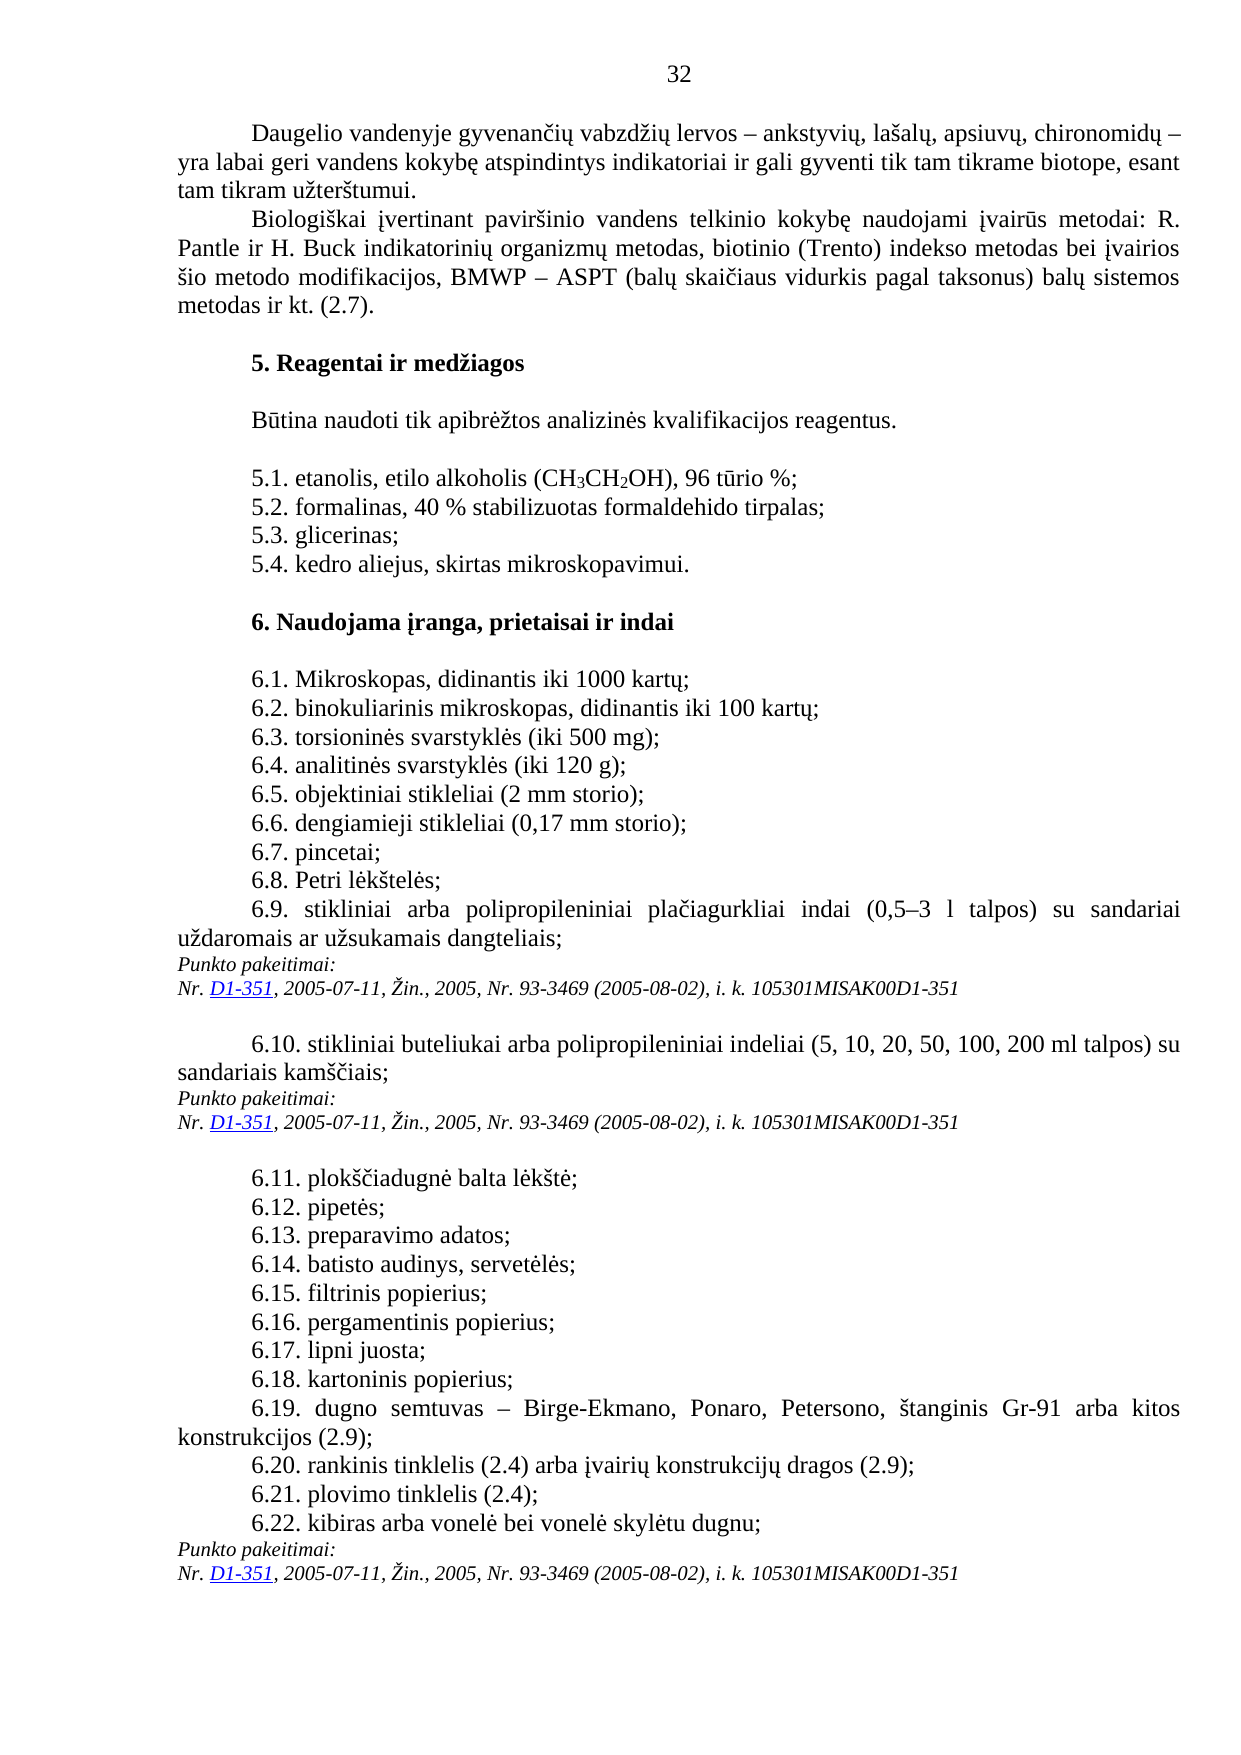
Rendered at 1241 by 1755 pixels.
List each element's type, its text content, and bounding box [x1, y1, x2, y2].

text Punkto pakeitimai: [177, 952, 1181, 976]
text Nr. D1-351, 2005-07-11, Žin., 2005, Nr. 93-3469 (2005-08-02), i. k. 105301MISAK00D1-351 [177, 1561, 1181, 1585]
text Būtina naudoti tik apibrėžtos analizinės kvalifikacijos reagentus. [177, 406, 1181, 434]
text Biologiškai įvertinant paviršinio vandens telkinio kokybę naudojami įvairūs metodai: R. Pantle ir H. Buck indikatorinių organizmų metodas, biotinio (Trento) indekso metodas bei įvairios šio metodo modifikacijos, BMWP – ASPT (balų skaičiaus vidurkis pagal taksonus) balų sistemos metodas ir kt. (2.7). [177, 204, 1181, 319]
text 6.5. objektiniai stikleliai (2 mm storio); [177, 779, 1181, 808]
text 6.6. dengiamieji stikleliai (0,17 mm storio); [177, 808, 1181, 837]
text Nr. D1-351, 2005-07-11, Žin., 2005, Nr. 93-3469 (2005-08-02), i. k. 105301MISAK00D1-351 [177, 1110, 1181, 1134]
text Punkto pakeitimai: [177, 1086, 1181, 1110]
text 6.14. batisto audinys, servetėlės; [177, 1249, 1181, 1278]
text 6.10. stikliniai buteliukai arba polipropileniniai indeliai (5, 10, 20, 50, 100, 200 ml talpos) su sandariais kamščiais; [177, 1029, 1181, 1086]
text 5.4. kedro aliejus, skirtas mikroskopavimui. [177, 549, 1181, 578]
text 6.2. binokuliarinis mikroskopas, didinantis iki 100 kartų; [177, 693, 1181, 722]
text 6.7. pincetai; [177, 837, 1181, 866]
text 6.1. Mikroskopas, didinantis iki 1000 kartų; [177, 664, 1181, 693]
text 6.13. preparavimo adatos; [177, 1221, 1181, 1249]
text 6.11. plokščiadugnė balta lėkštė; [177, 1163, 1181, 1192]
text 6.19. dugno semtuvas – Birge-Ekmano, Ponaro, Petersono, štanginis Gr-91 arba kitos konstrukcijos (2.9); [177, 1393, 1181, 1451]
text 5.3. glicerinas; [177, 521, 1181, 549]
text 6. Naudojama įranga, prietaisai ir indai [177, 607, 1181, 636]
text 6.12. pipetės; [177, 1192, 1181, 1221]
text 5. Reagentai ir medžiagos [177, 348, 1181, 377]
text 6.18. kartoninis popierius; [177, 1364, 1181, 1393]
text 6.8. Petri lėkštelės; [177, 866, 1181, 894]
text 6.17. lipni juosta; [177, 1336, 1181, 1364]
text 6.22. kibiras arba vonelė bei vonelė skylėtu dugnu; [177, 1508, 1181, 1537]
text 6.3. torsioninės svarstyklės (iki 500 mg); [177, 722, 1181, 751]
text Daugelio vandenyje gyvenančių vabzdžių lervos – ankstyvių, lašalų, apsiuvų, chironomidų – yra labai geri vandens kokybę atspindintys indikatoriai ir gali gyventi tik tam tikrame biotope, esant tam tikram užterštumui. [177, 118, 1181, 204]
text 5.2. formalinas, 40 % stabilizuotas formaldehido tirpalas; [177, 492, 1181, 521]
text 6.15. filtrinis popierius; [177, 1278, 1181, 1307]
text 6.20. rankinis tinklelis (2.4) arba įvairių konstrukcijų dragos (2.9); [177, 1451, 1181, 1479]
text 6.16. pergamentinis popierius; [177, 1307, 1181, 1336]
text 6.4. analitinės svarstyklės (iki 120 g); [177, 751, 1181, 779]
text Punkto pakeitimai: [177, 1537, 1181, 1561]
text Nr. D1-351, 2005-07-11, Žin., 2005, Nr. 93-3469 (2005-08-02), i. k. 105301MISAK00D1-351 [177, 976, 1181, 1000]
text 6.9. stikliniai arba polipropileniniai plačiagurkliai indai (0,5–3 l talpos) su sandariai uždaromais ar užsukamais dangteliais; [177, 894, 1181, 952]
text 5.1. etanolis, etilo alkoholis (CH3CH2OH), 96 tūrio %; [177, 463, 1181, 492]
text 6.21. plovimo tinklelis (2.4); [177, 1479, 1181, 1508]
